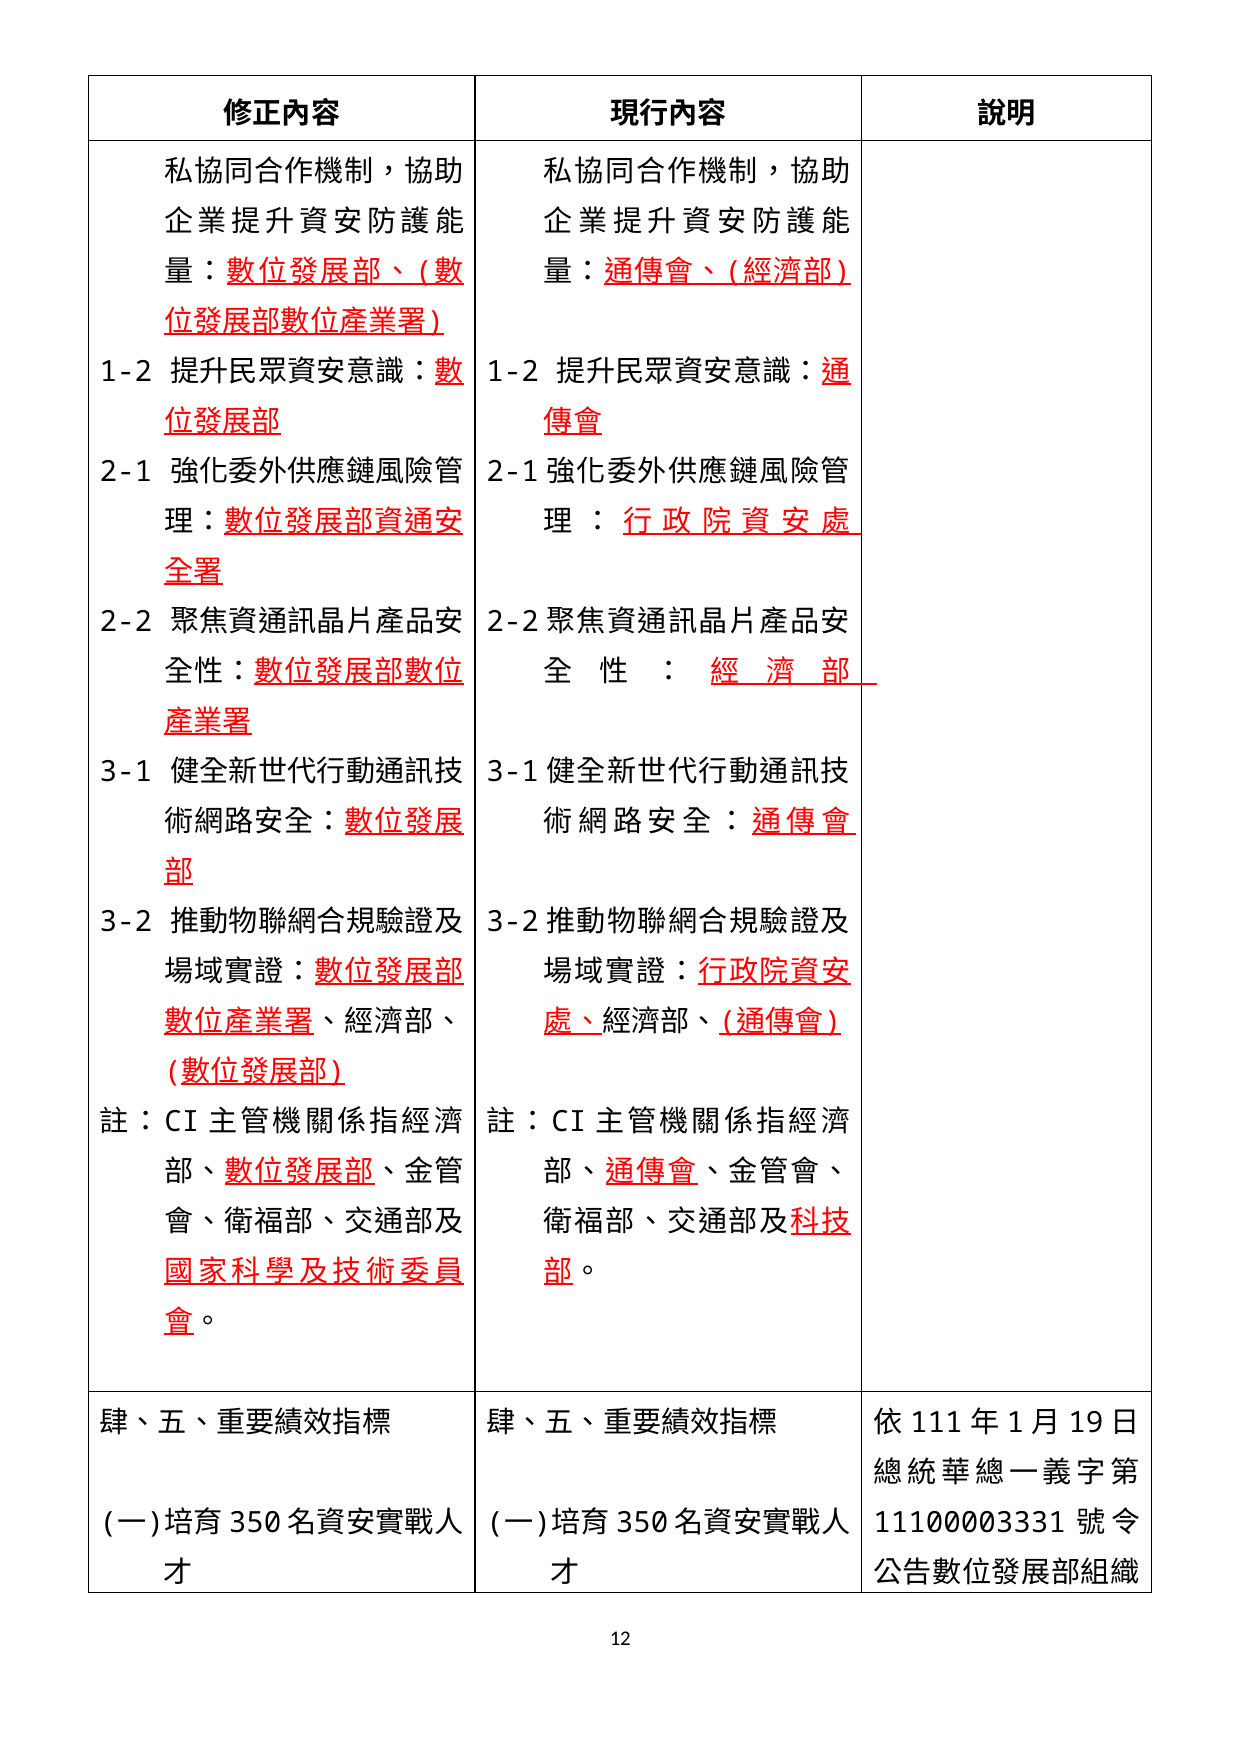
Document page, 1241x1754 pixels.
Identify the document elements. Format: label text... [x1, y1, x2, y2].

table_header 說明 [862, 76, 1151, 140]
table_header 修正內容 [89, 76, 474, 140]
table_cell 依111年1月19日總統華總一義字第11100003331號令公告數位發展部組織 [862, 1392, 1151, 1592]
table_cell 肆、五、重要績效指標 (一)培育350名資安實戰人才 [89, 1392, 474, 1592]
table_cell 肆、五、重要績效指標 (一)培育350名資安實戰人才 [476, 1392, 861, 1592]
table_cell 私協同合作機制，協助企業提升資安防護能量：數位發展部、(數位發展部數位產業署) 1-2 提升民眾資安意識：數位發展部 2-1 強化委外供應鏈風險管理：數位發展部資通安全署 2-2 聚焦資通訊晶片產品安全性：數位發展部數位產業署 3-1 健全新世代行動通訊技術網路安全：數位發展部 3-2 推動物聯網合規驗證及場域實證：數位發展部數位產業署、經濟部、(數位發展部) 註：CI主管機關係指經濟部、數位發展部、金管會、衛福部、交通部及國家科學及技術委員會。 [89, 141, 474, 1391]
table_header 現行內容 [476, 76, 861, 140]
table_cell [862, 141, 1151, 1391]
table_cell 私協同合作機制，協助企業提升資安防護能量：通傳會、(經濟部) 1-2 提升民眾資安意識：通傳會 2-1強化委外供應鏈風險管理：行政院資安處 2-2聚焦資通訊晶片產品安全性：經濟部 3-1健全新世代行動通訊技術網路安全：通傳會 3-2推動物聯網合規驗證及場域實證：行政院資安處、經濟部、(通傳會) 註：CI主管機關係指經濟部、通傳會、金管會、衛福部、交通部及科技部。 [476, 141, 861, 1391]
